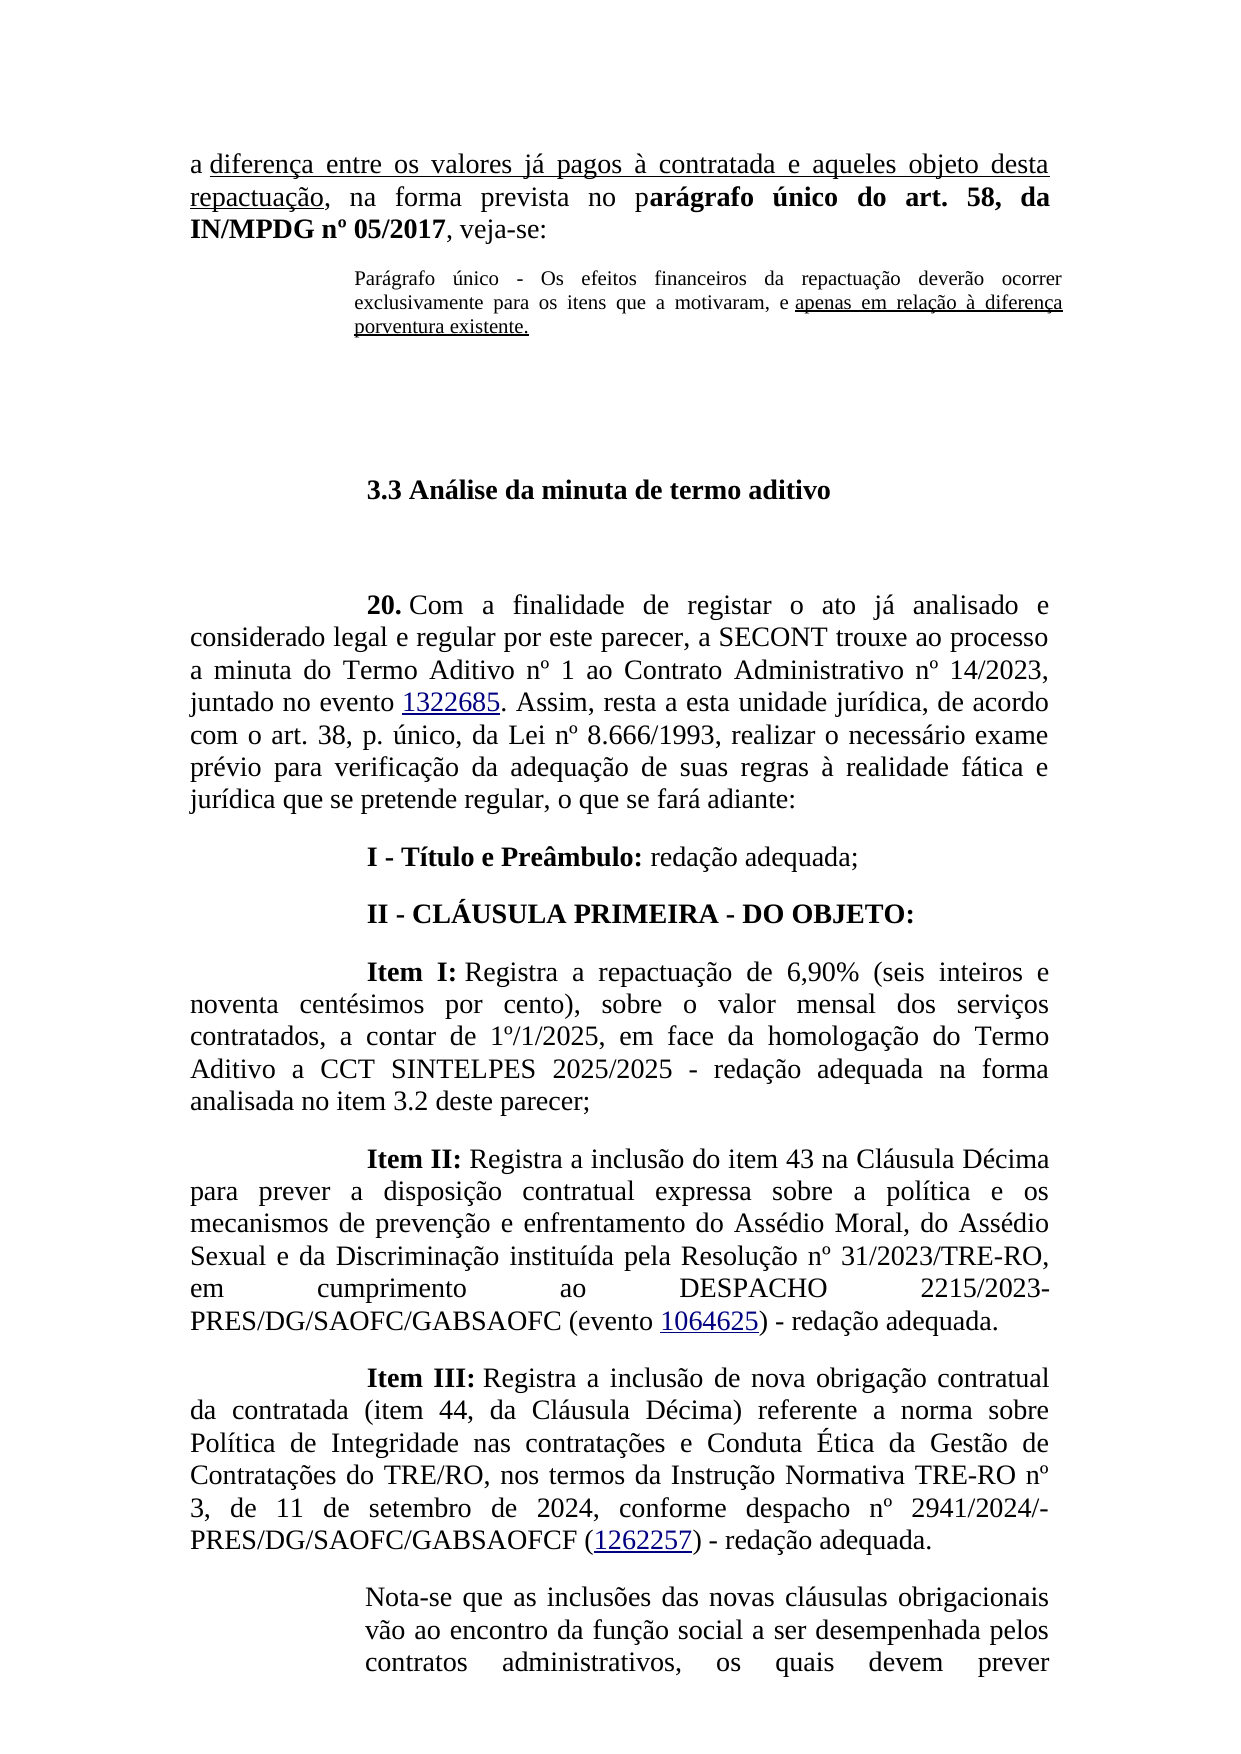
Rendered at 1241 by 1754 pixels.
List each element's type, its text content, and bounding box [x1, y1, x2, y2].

text Item II: Registra a inclusão do item 43 na Cláusula Décima para prever a disposição contratual expressa sobre a política e os mecanismos de prevenção e enfrentamento do Assédio Moral, do Assédio Sexual e da Discriminação instituída pela Resolução nº 31/2023/TRE-RO, em cumprimento ao DESPACHO 2215/2023- PRES/DG/SAOFC/GABSAOFC (evento 1064625) - redação adequada. [190, 1142, 1051, 1336]
text Item I: Registra a repactuação de 6,90% (seis inteiros e noventa centésimos por cento), sobre o valor mensal dos serviços contratados, a contar de 1º/1/2025, em face da homologação do Termo Aditivo a CCT SINTELPES 2025/2025 - redação adequada na forma analisada no item 3.2 deste parecer; [190, 955, 1051, 1117]
text 20. Com a finalidade de registar o ato já analisado e considerado legal e regular por este parecer, a SECONT trouxe ao processo a minuta do Termo Aditivo nº 1 ao Contrato Administrativo nº 14/2023, juntado no evento 1322685. Assim, resta a esta unidade jurídica, de acordo com o art. 38, p. único, da Lei nº 8.666/1993, realizar o necessário exame prévio para verificação da adequação de suas regras à realidade fática e jurídica que se pretende regular, o que se fará adiante: [190, 588, 1051, 815]
text 3.3 Análise da minuta de termo aditivo [190, 473, 1051, 506]
text Nota-se que as inclusões das novas cláusulas obrigacionais vão ao encontro da função social a ser desempenhada pelos contratos administrativos, os quais devem prever [365, 1580, 1051, 1678]
text a diferença entre os valores já pagos à contratada e aqueles objeto desta repactuação, na forma prevista no parágrafo único do art. 58, da IN/MPDG nº 05/2017, veja-se: [190, 147, 1051, 245]
text I - Título e Preâmbulo: redação adequada; [190, 840, 1051, 872]
text II - CLÁUSULA PRIMEIRA - DO OBJETO: [190, 897, 1051, 930]
text Item III: Registra a inclusão de nova obrigação contratual da contratada (item 44, da Cláusula Décima) referente a norma sobre Política de Integridade nas contratações e Conduta Ética da Gestão de Contratações do TRE/RO, nos termos da Instrução Normativa TRE-RO nº 3, de 11 de setembro de 2024, conforme despacho nº 2941/2024/- PRES/DG/SAOFC/GABSAOFCF (1262257) - redação adequada. [190, 1361, 1051, 1555]
text Parágrafo único - Os efeitos financeiros da repactuação deverão ocorrer exclusivamente para os itens que a motivaram, e apenas em relação à diferença porventura existente. [354, 266, 1063, 338]
